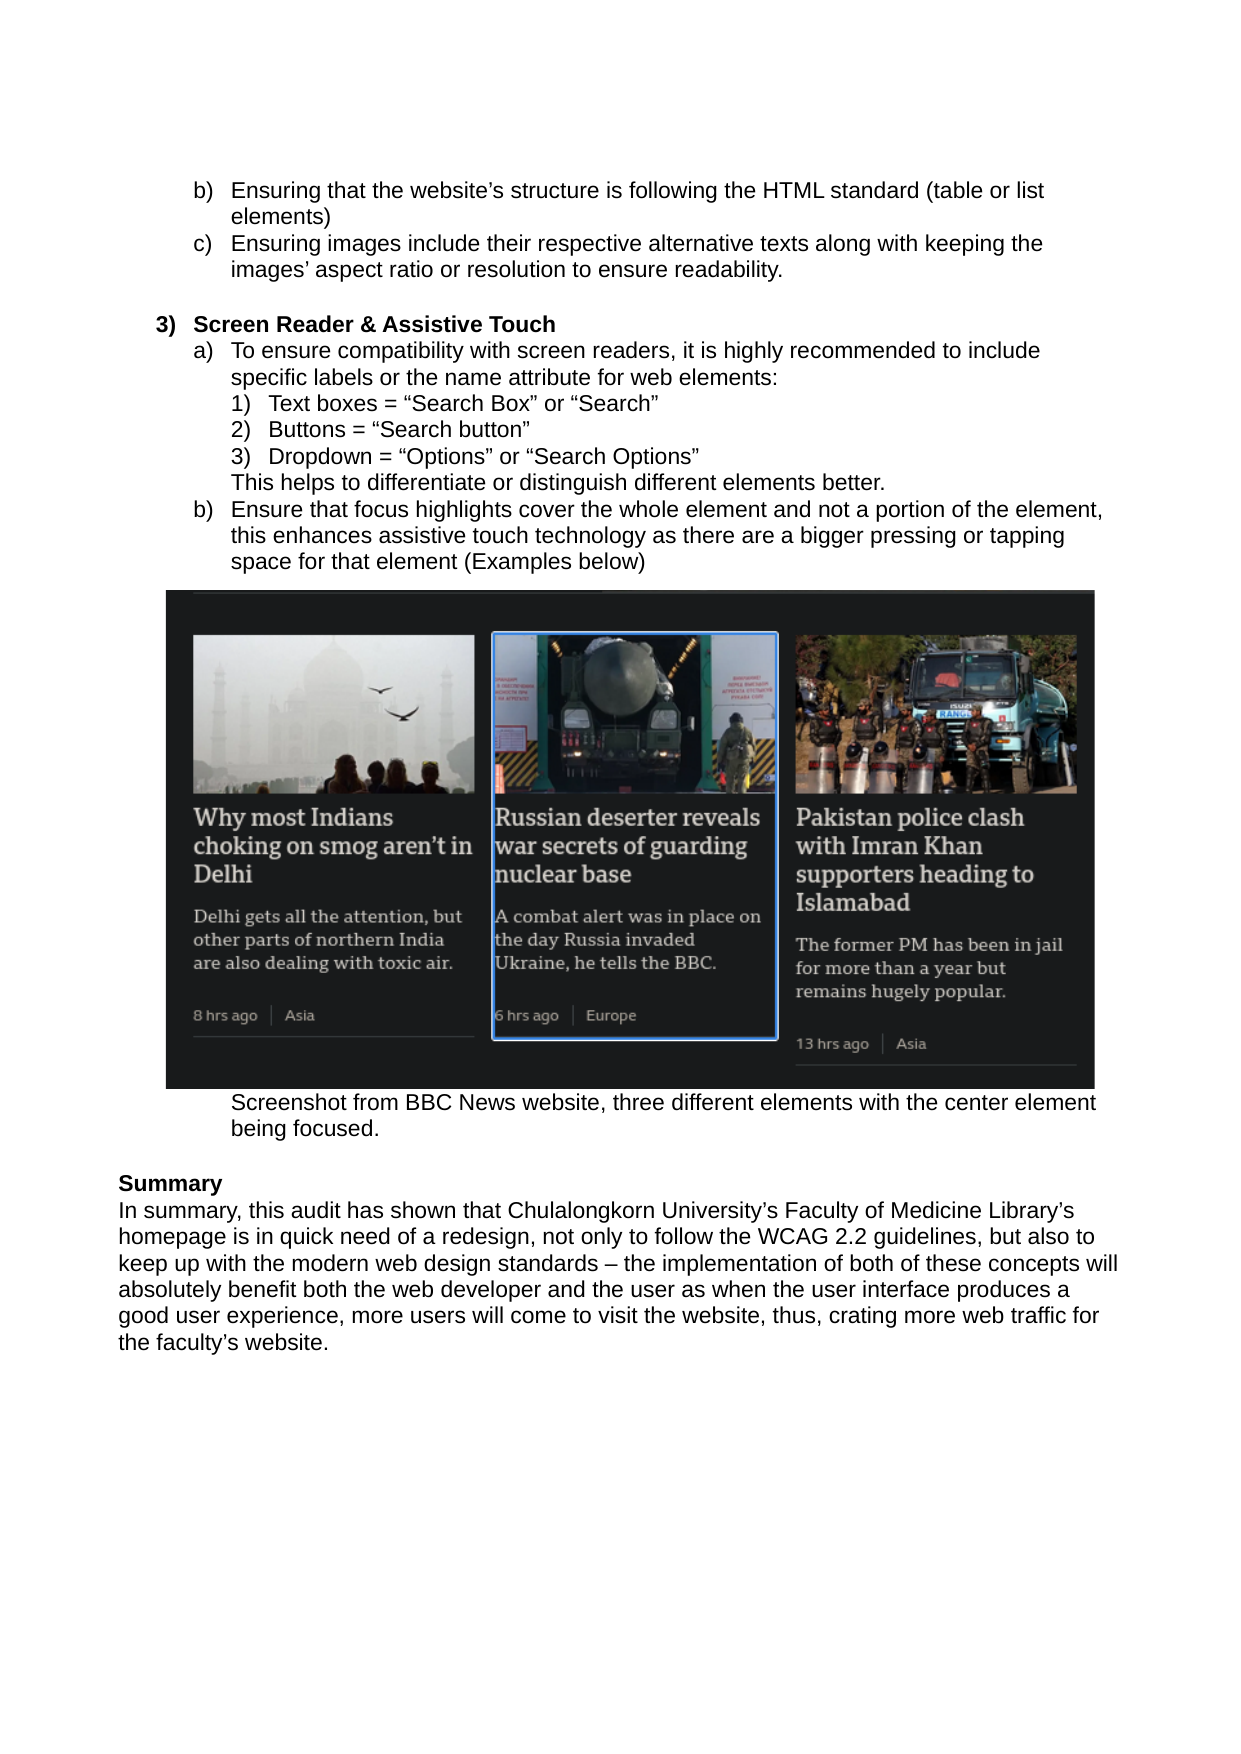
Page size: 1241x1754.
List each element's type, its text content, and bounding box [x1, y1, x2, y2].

list Screen Reader & Assistive Touch [156, 311, 1122, 337]
list Ensuring that the website’s structure is following the HTML standard (table or list elements) [193, 177, 1122, 229]
list Buttons = “Search button” [231, 416, 1122, 443]
list Ensure that focus highlights cover the whole element and not a portion of the element, this enhances assistive touch technology as there are a bigger pressing or tapping space for that element (Examples below) Screenshot from BBC News website, three different elements with the center element being focused. [193, 496, 1122, 1142]
list Text boxes = “Search Box” or “Search” [231, 390, 1122, 416]
picture [165, 590, 1095, 1089]
list Ensuring images include their respective alternative texts along with keeping the images’ aspect ratio or resolution to ensure readability. [193, 229, 1122, 311]
list This helps to differentiate or distinguish different elements better. [193, 469, 1122, 496]
text Summary In summary, this audit has shown that Chulalongkorn University’s Faculty of Medicine Library’s homepage is in quick need of a redesign, not only to follow the WCAG 2.2 guidelines, but also to keep up with the modern web design standards – the implementation of both of these concepts will absolutely benefit both the web developer and the user as when the user interface produces a good user experience, more users will come to visit the website, thus, crating more web traffic for the faculty’s website. [118, 1170, 1122, 1355]
list Dropdown = “Options” or “Search Options” [231, 443, 1122, 469]
list To ensure compatibility with screen readers, it is highly recommended to include specific labels or the name attribute for web elements: [193, 337, 1122, 390]
